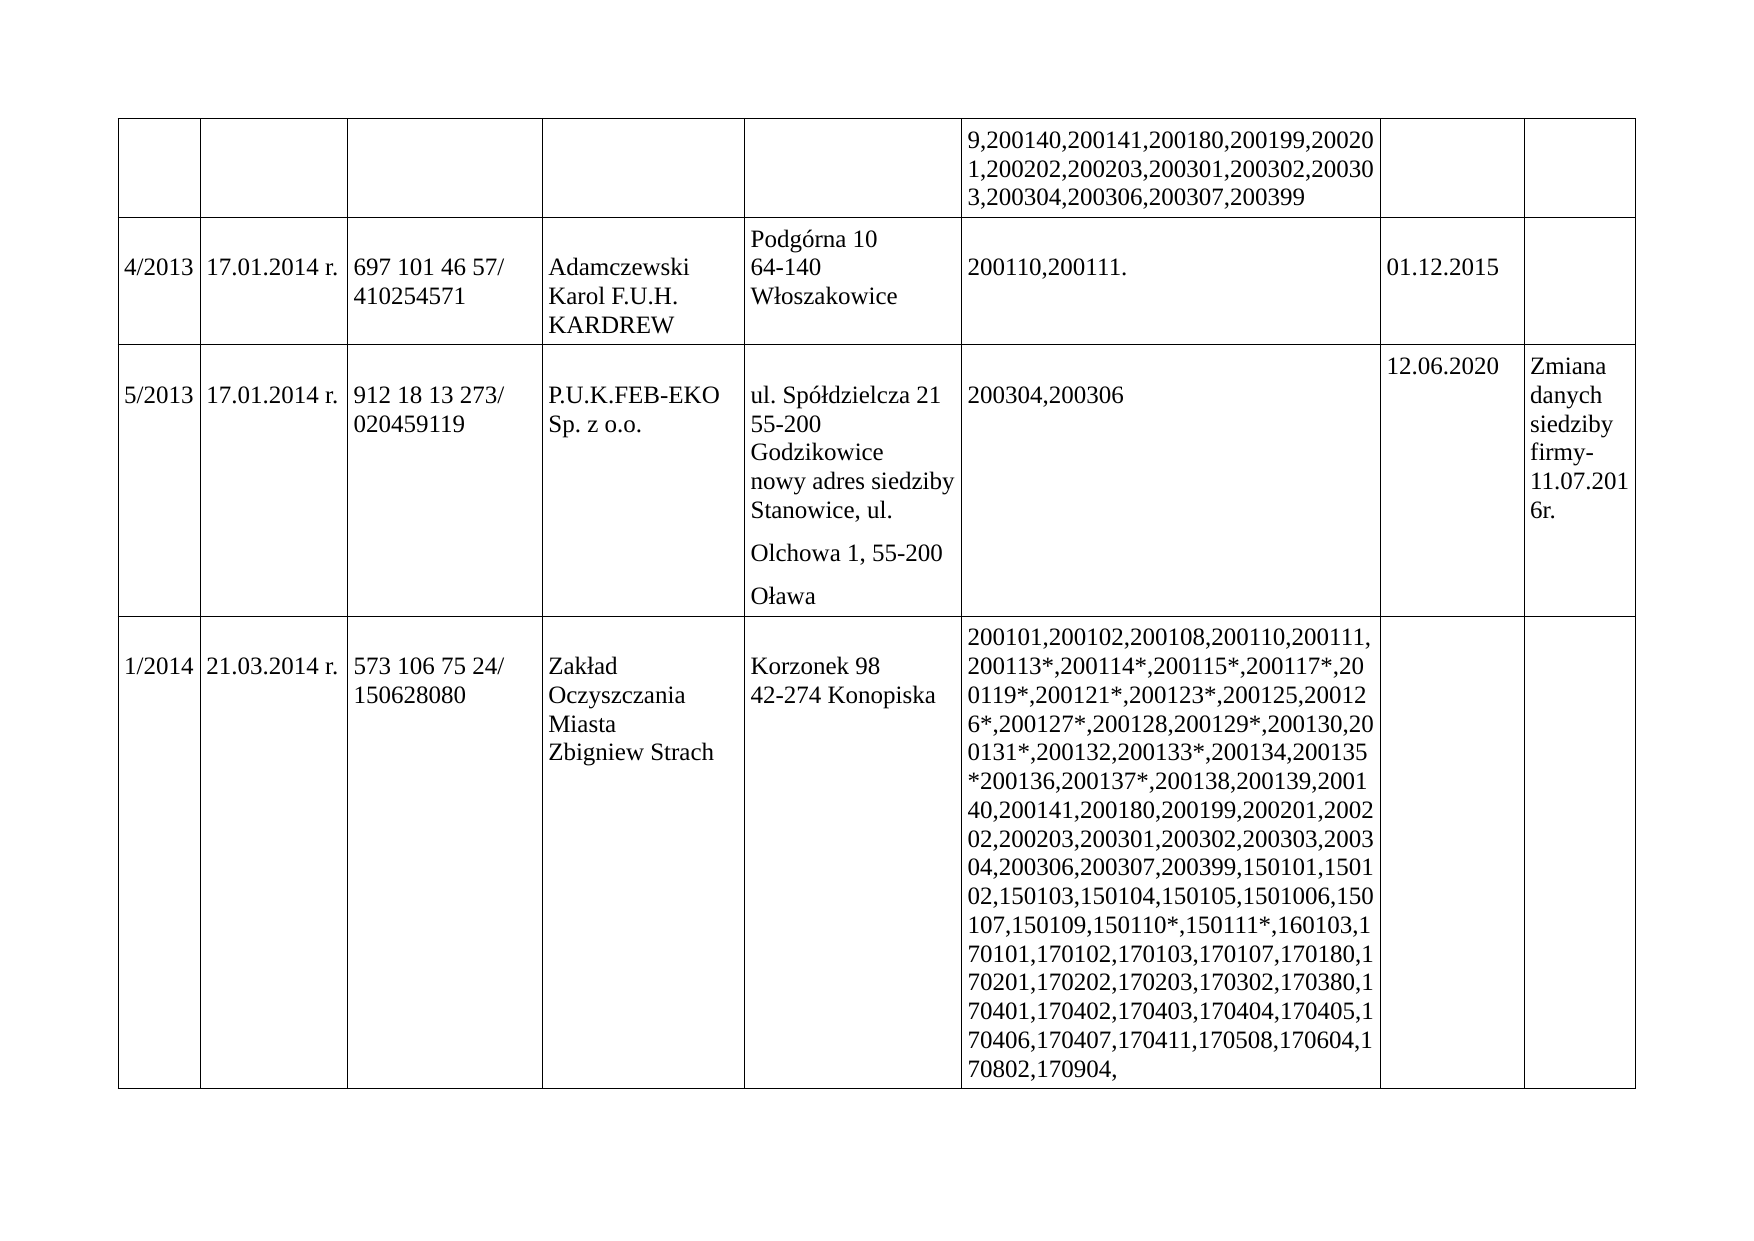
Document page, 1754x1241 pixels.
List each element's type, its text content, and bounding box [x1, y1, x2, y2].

table_cell 5/2013 [119, 345, 200, 616]
table_cell 17.01.2014 r. [201, 218, 347, 344]
table_cell [1381, 119, 1524, 217]
table_cell [201, 119, 347, 217]
table_cell ul. Spółdzielcza 21 55-200 Godzikowice nowy adres siedziby Stanowice, ul. Olchowa 1, 55-200 Oława [745, 345, 961, 616]
table_cell Podgórna 10 64-140 Włoszakowice [745, 218, 961, 344]
table_cell [745, 119, 961, 217]
table_cell [1525, 119, 1635, 217]
table_cell 573 106 75 24/ 150628080 [348, 617, 542, 1088]
table_cell 4/2013 [119, 218, 200, 344]
table_cell 200101,200102,200108,200110,200111,200113*,200114*,200115*,200117*,200119*,200121*,200123*,200125,200126*,200127*,200128,200129*,200130,200131*,200132,200133*,200134,200135*200136,200137*,200138,200139,200140,200141,200180,200199,200201,200202,200203,200301,200302,200303,200304,200306,200307,200399,150101,150102,150103,150104,150105,1501006,150107,150109,150110*,150111*,160103,170101,170102,170103,170107,170180,170201,170202,170203,170302,170380,170401,170402,170403,170404,170405,170406,170407,170411,170508,170604,170802,170904, [962, 617, 1380, 1088]
table_cell Korzonek 98 42-274 Konopiska [745, 617, 961, 1088]
table_cell Adamczewski Karol F.U.H. KARDREW [543, 218, 744, 344]
table_cell 697 101 46 57/ 410254571 [348, 218, 542, 344]
table_cell 01.12.2015 [1381, 218, 1524, 344]
table_cell [348, 119, 542, 217]
table_cell 9,200140,200141,200180,200199,200201,200202,200203,200301,200302,200303,200304,200306,200307,200399 [962, 119, 1380, 217]
table_cell 200304,200306 [962, 345, 1380, 616]
table_cell P.U.K.FEB-EKO Sp. z o.o. [543, 345, 744, 616]
table_cell Zmiana danych siedziby firmy-11.07.2016r. [1525, 345, 1635, 616]
table_cell [1525, 617, 1635, 1088]
table_cell [1381, 617, 1524, 1088]
table_cell [543, 119, 744, 217]
table_cell 12.06.2020 [1381, 345, 1524, 616]
table_cell 17.01.2014 r. [201, 345, 347, 616]
table_cell [1525, 218, 1635, 344]
table_cell 1/2014 [119, 617, 200, 1088]
table_cell 912 18 13 273/ 020459119 [348, 345, 542, 616]
table_cell Zakład Oczyszczania Miasta Zbigniew Strach [543, 617, 744, 1088]
table_cell 200110,200111. [962, 218, 1380, 344]
table_cell [119, 119, 200, 217]
table_cell 21.03.2014 r. [201, 617, 347, 1088]
